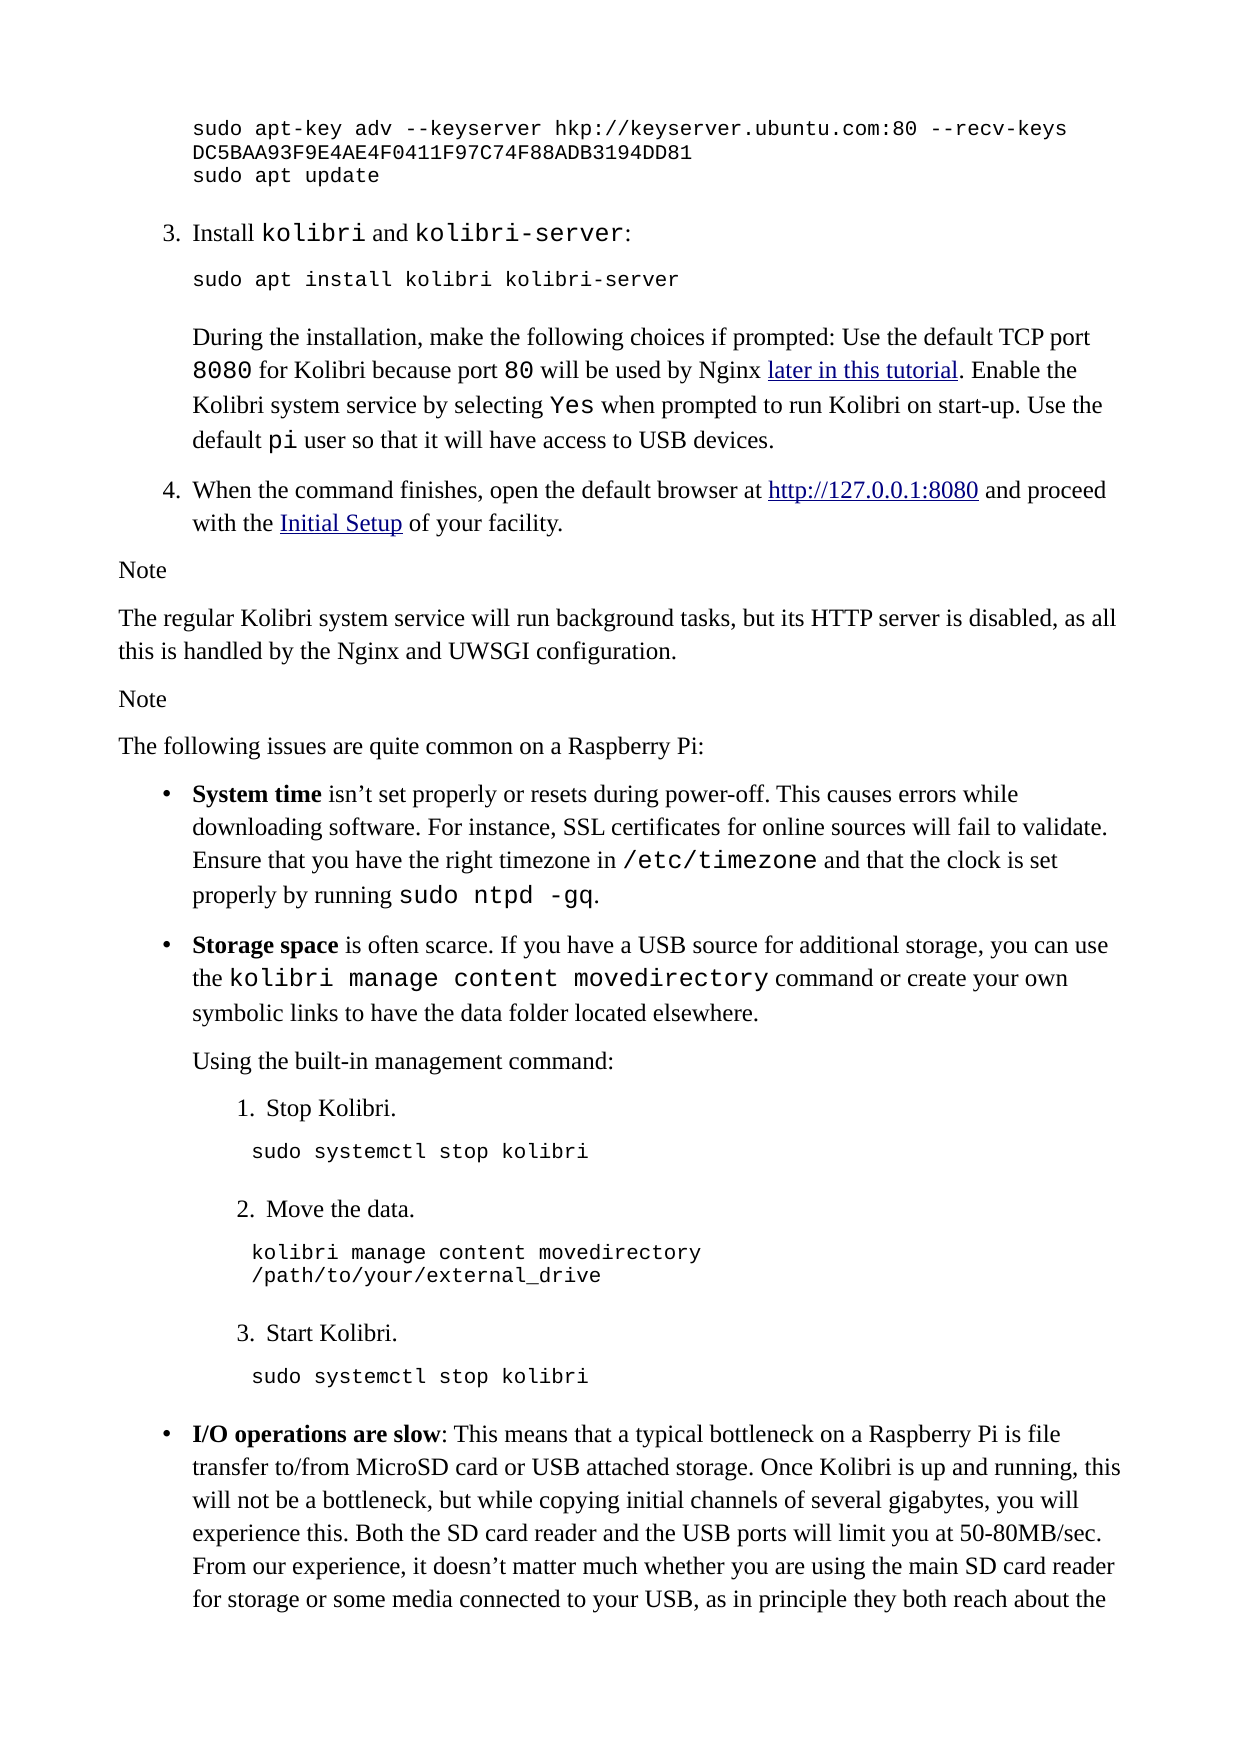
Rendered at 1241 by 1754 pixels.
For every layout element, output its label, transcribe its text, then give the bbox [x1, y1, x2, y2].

text The following issues are quite common on a Raspberry Pi: [118, 731, 1122, 760]
list sudo systemctl stop kolibri [222, 1366, 1063, 1390]
list Stop Kolibri. [236, 1093, 1122, 1122]
list sudo apt-key adv --keyserver hkp://keyserver.ubuntu.com:80 --recv-keys DC5BAA93F9E4AE4F0411F97C74F88ADB3194DD81 [162, 118, 1122, 165]
text The regular Kolibri system service will run background tasks, but its HTTP server is disabled, as all this is handled by the Nginx and UWSGI configuration. [118, 603, 1122, 665]
list Using the built-in management command: [162, 1046, 1122, 1074]
list When the command finishes, open the default browser at http://127.0.0.1:8080 and proceed with the Initial Setup of your facility. [162, 475, 1122, 537]
list System time isn’t set properly or resets during power-off. This causes errors while downloading software. For instance, SSL certificates for online sources will fail to validate. Ensure that you have the right timezone in /etc/timezone and that the clock is set properly by running sudo ntpd -gq. [162, 779, 1122, 911]
list Start Kolibri. [236, 1318, 1122, 1347]
list kolibri manage content movedirectory /path/to/your/external_drive [222, 1242, 1063, 1289]
list During the installation, make the following choices if prompted: Use the default TCP port 8080 for Kolibri because port 80 will be used by Nginx later in this tutorial. Enable the Kolibri system service by selecting Yes when prompted to run Kolibri on start-up. Use the default pi user so that it will have access to USB devices. [162, 322, 1122, 456]
text Note [118, 556, 1122, 584]
list sudo apt update [162, 165, 1122, 189]
list Move the data. [236, 1194, 1122, 1223]
list sudo systemctl stop kolibri [222, 1141, 1063, 1165]
text Note [118, 684, 1122, 712]
list sudo apt install kolibri kolibri-server [162, 268, 1122, 292]
list Storage space is often scarce. If you have a USB source for additional storage, you can use the kolibri manage content movedirectory command or create your own symbolic links to have the data folder located elsewhere. [162, 930, 1122, 1027]
list I/O operations are slow: This means that a typical bottleneck on a Raspberry Pi is file transfer to/from MicroSD card or USB attached storage. Once Kolibri is up and running, this will not be a bottleneck, but while copying initial channels of several gigabytes, you will experience this. Both the SD card reader and the USB ports will limit you at 50-80MB/sec. From our experience, it doesn’t matter much whether you are using the main SD card reader for storage or some media connected to your USB, as in principle they both reach about the [162, 1419, 1122, 1613]
list Install kolibri and kolibri-server: [162, 218, 1122, 249]
